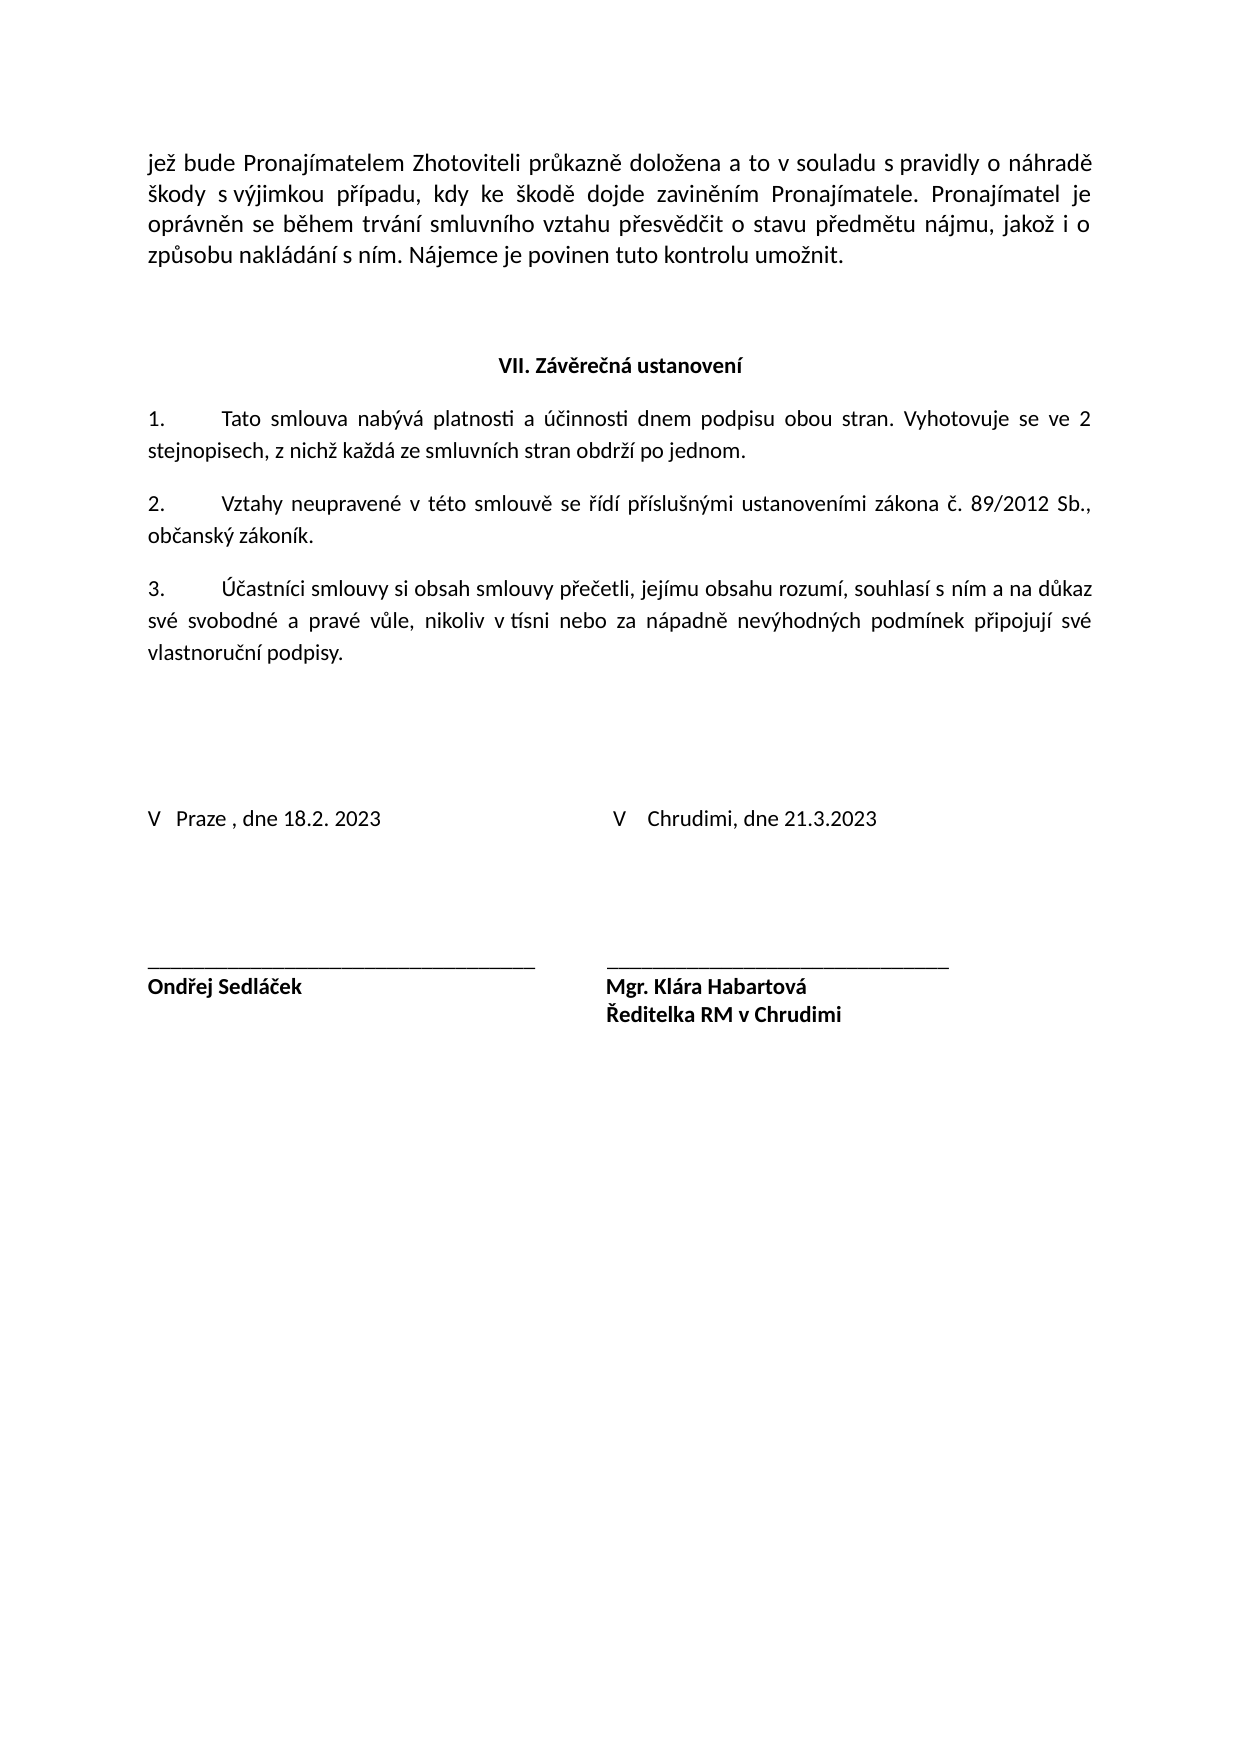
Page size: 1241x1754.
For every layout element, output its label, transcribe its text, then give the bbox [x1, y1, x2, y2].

text Ředitelka RM v Chrudimi [148, 1000, 1092, 1028]
text V Praze , dne 18.2. 2023 V Chrudimi, dne 21.3.2023 [148, 804, 1092, 832]
text __________________________________ ______________________________ [148, 944, 1092, 972]
text VII. Závěrečná ustanovení [148, 351, 1092, 379]
list jež bude Pronajímatelem Zhotoviteli průkazně doložena a to v souladu s pravidly o náhradě škody s výjimkou případu, kdy ke škodě dojde zaviněním Pronajímatele. Pronajímatel je oprávněn se během trvání smluvního vztahu přesvědčit o stavu předmětu nájmu, jakož i o způsobu nakládání s ním. Nájemce je povinen tuto kontrolu umožnit. [148, 148, 1092, 270]
list Účastníci smlouvy si obsah smlouvy přečetli, jejímu obsahu rozumí, souhlasí s ním a na důkaz své svobodné a pravé vůle, nikoliv v tísni nebo za nápadně nevýhodných podmínek připojují své vlastnoruční podpisy. [148, 574, 1092, 667]
list Tato smlouva nabývá platnosti a účinnosti dnem podpisu obou stran. Vyhotovuje se ve 2 stejnopisech, z nichž každá ze smluvních stran obdrží po jednom. [148, 404, 1092, 464]
text Ondřej Sedláček Mgr. Klára Habartová [148, 972, 1092, 1000]
list Vztahy neupravené v této smlouvě se řídí příslušnými ustanoveními zákona č. 89/2012 Sb., občanský zákoník. [148, 489, 1092, 549]
